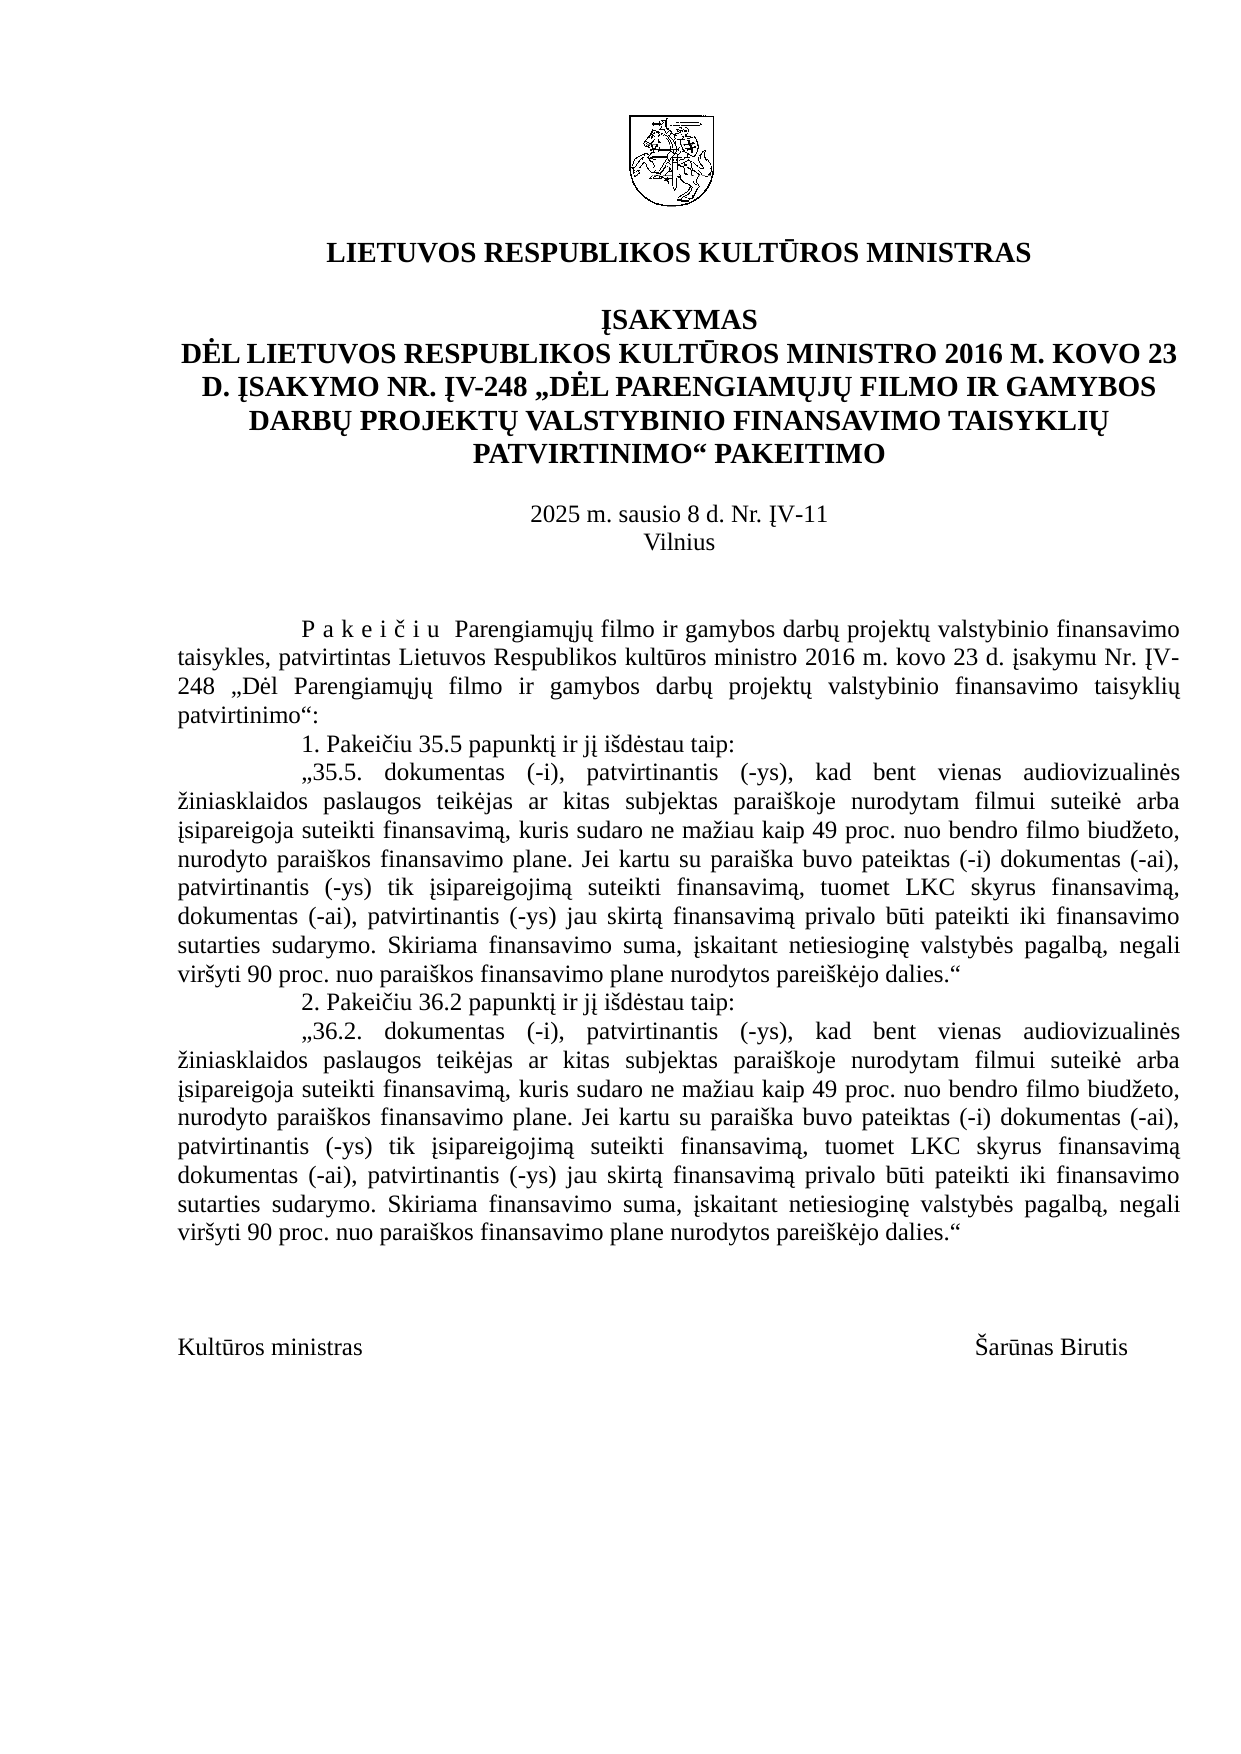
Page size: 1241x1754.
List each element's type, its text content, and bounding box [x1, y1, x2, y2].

text ĮSAKYMAS [177, 302, 1181, 336]
text DĖL LIETUVOS RESPUBLIKOS KULTŪROS MINISTRO 2016 M. KOVO 23 D. ĮSAKYMO NR. ĮV-248 „DĖL PARENGIAMŲJŲ FILMO IR GAMYBOS DARBŲ PROJEKTŲ VALSTYBINIO FINANSAVIMO TAISYKLIŲ PATVIRTINIMO“ PAKEITIMO [177, 336, 1181, 470]
text „36.2. dokumentas (-i), patvirtinantis (-ys), kad bent vienas audiovizualinės žiniasklaidos paslaugos teikėjas ar kitas subjektas paraiškoje nurodytam filmui suteikė arba įsipareigoja suteikti finansavimą, kuris sudaro ne mažiau kaip 49 proc. nuo bendro filmo biudžeto, nurodyto paraiškos finansavimo plane. Jei kartu su paraiška buvo pateiktas (-i) dokumentas (-ai), patvirtinantis (-ys) tik įsipareigojimą suteikti finansavimą, tuomet LKC skyrus finansavimą dokumentas (-ai), patvirtinantis (-ys) jau skirtą finansavimą privalo būti pateikti iki finansavimo sutarties sudarymo. Skiriama finansavimo suma, įskaitant netiesioginę valstybės pagalbą, negali viršyti 90 proc. nuo paraiškos finansavimo plane nurodytos pareiškėjo dalies.“ [177, 1016, 1181, 1246]
text „35.5. dokumentas (-i), patvirtinantis (-ys), kad bent vienas audiovizualinės žiniasklaidos paslaugos teikėjas ar kitas subjektas paraiškoje nurodytam filmui suteikė arba įsipareigoja suteikti finansavimą, kuris sudaro ne mažiau kaip 49 proc. nuo bendro filmo biudžeto, nurodyto paraiškos finansavimo plane. Jei kartu su paraiška buvo pateiktas (-i) dokumentas (-ai), patvirtinantis (-ys) tik įsipareigojimą suteikti finansavimą, tuomet LKC skyrus finansavimą, dokumentas (-ai), patvirtinantis (-ys) jau skirtą finansavimą privalo būti pateikti iki finansavimo sutarties sudarymo. Skiriama finansavimo suma, įskaitant netiesioginę valstybės pagalbą, negali viršyti 90 proc. nuo paraiškos finansavimo plane nurodytos pareiškėjo dalies.“ [177, 757, 1181, 987]
text P a k e i č i u Parengiamųjų filmo ir gamybos darbų projektų valstybinio finansavimo taisykles, patvirtintas Lietuvos Respublikos kultūros ministro 2016 m. kovo 23 d. įsakymu Nr. ĮV-248 „Dėl Parengiamųjų filmo ir gamybos darbų projektų valstybinio finansavimo taisyklių patvirtinimo“: [177, 614, 1181, 729]
text LIETUVOS RESPUBLIKOS KULTŪROS MINISTRAS [177, 235, 1181, 269]
text Kultūros ministras Šarūnas Birutis [177, 1332, 1181, 1361]
text 2025 m. sausio 8 d. Nr. ĮV-11 [177, 499, 1181, 527]
text 1. Pakeičiu 35.5 papunktį ir jį išdėstau taip: [177, 729, 1181, 757]
text Vilnius [177, 527, 1181, 556]
text 2. Pakeičiu 36.2 papunktį ir jį išdėstau taip: [177, 987, 1181, 1016]
